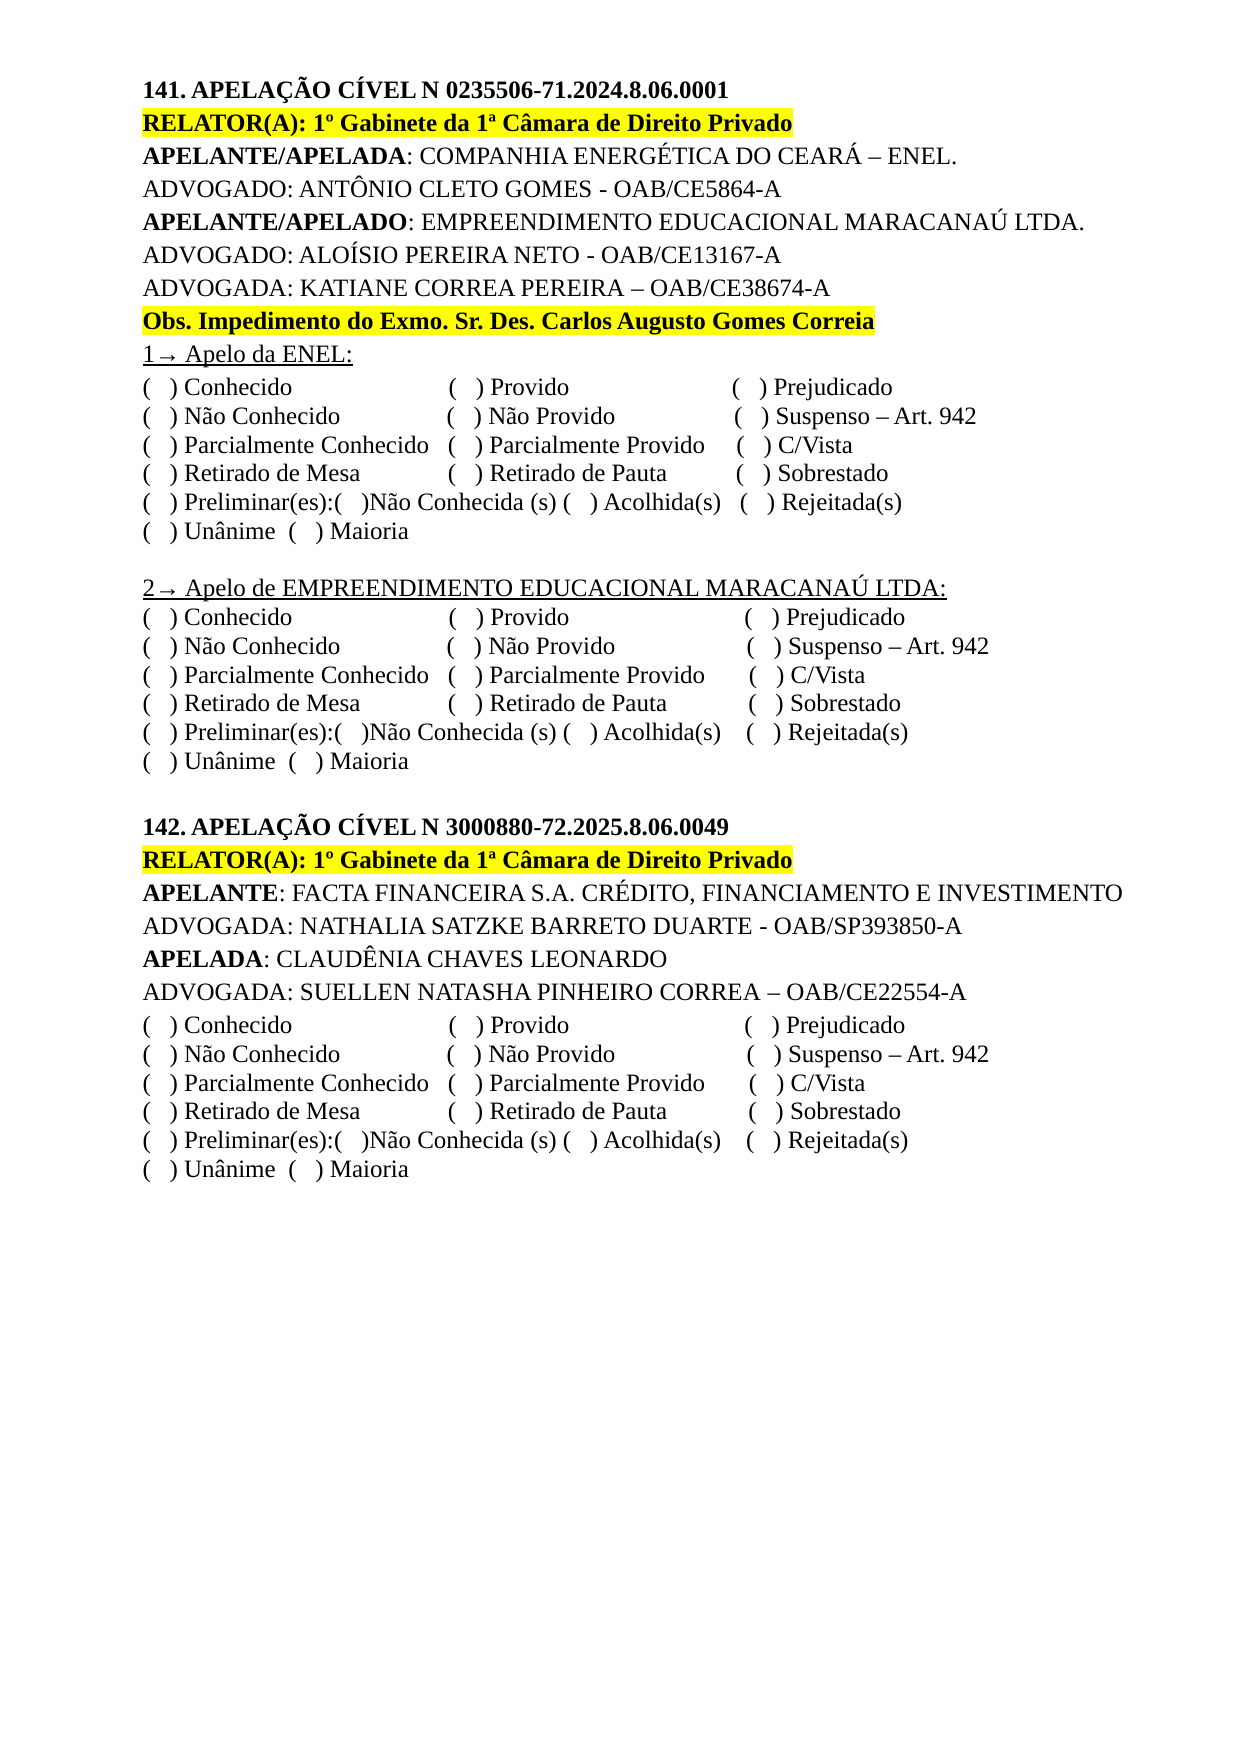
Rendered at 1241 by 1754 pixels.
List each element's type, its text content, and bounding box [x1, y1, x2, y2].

text ( ) Preliminar(es):( )Não Conhecida (s) ( ) Acolhida(s) ( ) Rejeitada(s) [142, 717, 1158, 746]
text ( ) Retirado de Mesa ( ) Retirado de Pauta ( ) Sobrestado [142, 688, 1158, 717]
text ( ) Preliminar(es):( )Não Conhecida (s) ( ) Acolhida(s) ( ) Rejeitada(s) [142, 1125, 1158, 1154]
text ( ) Unânime ( ) Maioria [142, 1154, 1188, 1249]
text ( ) Parcialmente Conhecido ( ) Parcialmente Provido ( ) C/Vista [142, 430, 1158, 458]
text Obs. Impedimento do Exmo. Sr. Des. Carlos Augusto Gomes Correia 1→ Apelo da ENEL: [142, 306, 1188, 368]
text ( ) Unânime ( ) Maioria [142, 746, 1188, 775]
text ( ) Não Conhecido ( ) Não Provido ( ) Suspenso – Art. 942 [142, 401, 1158, 430]
text ( ) Parcialmente Conhecido ( ) Parcialmente Provido ( ) C/Vista [142, 1068, 1158, 1096]
text 142. APELAÇÃO CÍVEL N 3000880-72.2025.8.06.0049 RELATOR(A): 1º Gabinete da 1ª Câmara de Direito Privado APELANTE: FACTA FINANCEIRA S.A. CRÉDITO, FINANCIAMENTO E INVESTIMENTO ADVOGADA: NATHALIA SATZKE BARRETO DUARTE - OAB/SP393850-A APELADA: CLAUDÊNIA CHAVES LEONARDO ADVOGADA: SUELLEN NATASHA PINHEIRO CORREA – OAB/CE22554-A [142, 779, 1188, 1006]
text ( ) Preliminar(es):( )Não Conhecida (s) ( ) Acolhida(s) ( ) Rejeitada(s) [142, 487, 1158, 516]
text 141. APELAÇÃO CÍVEL N 0235506-71.2024.8.06.0001 RELATOR(A): 1º Gabinete da 1ª Câmara de Direito Privado APELANTE/APELADA: COMPANHIA ENERGÉTICA DO CEARÁ – ENEL. ADVOGADO: ANTÔNIO CLETO GOMES - OAB/CE5864-A APELANTE/APELADO: EMPREENDIMENTO EDUCACIONAL MARACANAÚ LTDA. ADVOGADO: ALOÍSIO PEREIRA NETO - OAB/CE13167-A ADVOGADA: KATIANE CORREA PEREIRA – OAB/CE38674-A [142, 75, 1188, 302]
text ( ) Conhecido ( ) Provido ( ) Prejudicado [142, 602, 1141, 631]
text ( ) Retirado de Mesa ( ) Retirado de Pauta ( ) Sobrestado [142, 1096, 1158, 1125]
text ( ) Conhecido ( ) Provido ( ) Prejudicado [142, 1010, 1141, 1039]
text ( ) Parcialmente Conhecido ( ) Parcialmente Provido ( ) C/Vista [142, 660, 1158, 688]
text ( ) Unânime ( ) Maioria [142, 516, 1158, 545]
text ( ) Não Conhecido ( ) Não Provido ( ) Suspenso – Art. 942 [142, 1039, 1158, 1068]
text ( ) Não Conhecido ( ) Não Provido ( ) Suspenso – Art. 942 [142, 631, 1158, 660]
text ( ) Conhecido ( ) Provido ( ) Prejudicado [142, 372, 1141, 401]
text 2→ Apelo de EMPREENDIMENTO EDUCACIONAL MARACANAÚ LTDA: [142, 573, 1141, 602]
text ( ) Retirado de Mesa ( ) Retirado de Pauta ( ) Sobrestado [142, 458, 1158, 487]
